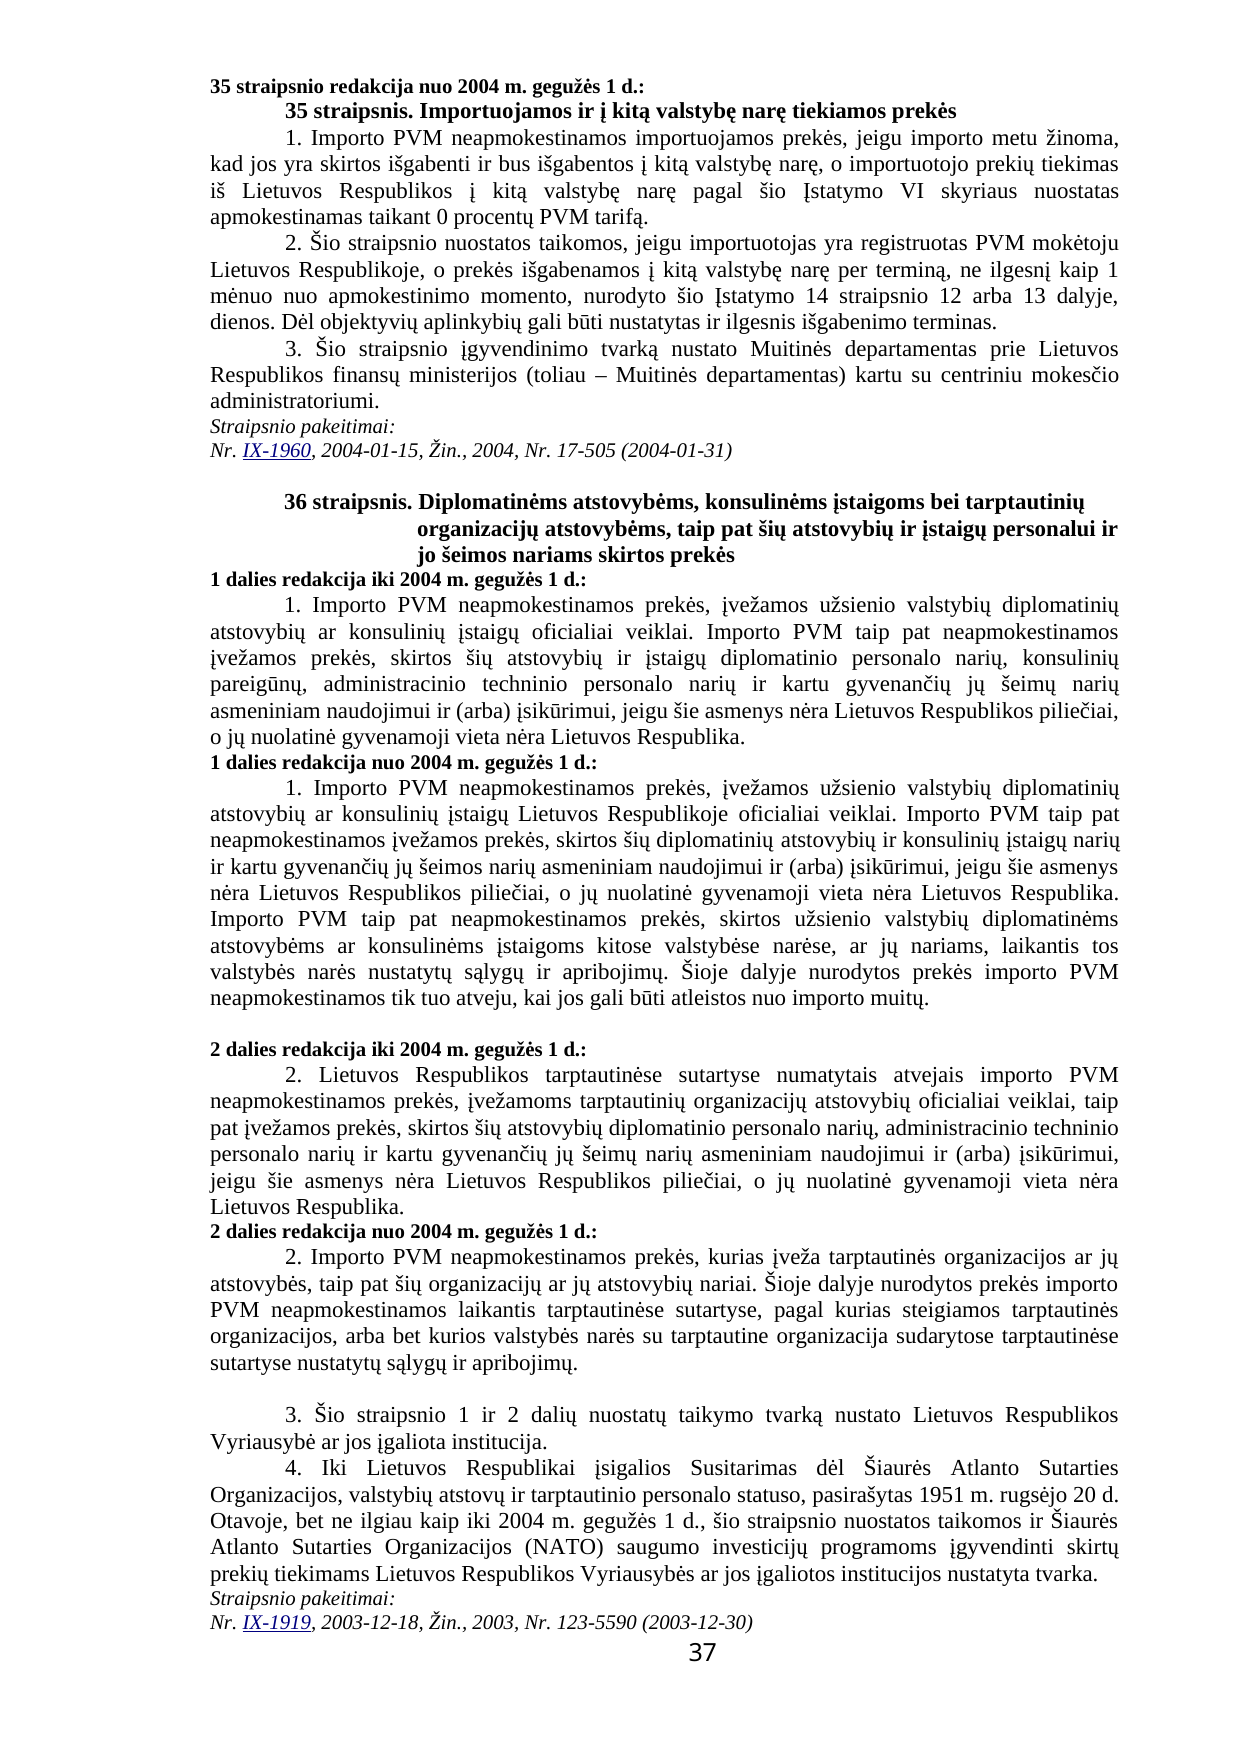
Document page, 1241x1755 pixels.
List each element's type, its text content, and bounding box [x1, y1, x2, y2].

text 2. Šio straipsnio nuostatos taikomos, jeigu importuotojas yra registruotas PVM mokėtoju Lietuvos Respublikoje, o prekės išgabenamos į kitą valstybę narę per terminą, ne ilgesnį kaip 1 mėnuo nuo apmokestinimo momento, nurodyto šio Įstatymo 14 straipsnio 12 arba 13 dalyje, dienos. Dėl objektyvių aplinkybių gali būti nustatytas ir ilgesnis išgabenimo terminas. [210, 229, 1120, 335]
text 3. Šio straipsnio įgyvendinimo tvarką nustato Muitinės departamentas prie Lietuvos Respublikos finansų ministerijos (toliau – Muitinės departamentas) kartu su centriniu mokesčio administratoriumi. [210, 335, 1120, 414]
text 1 dalies redakcija iki 2004 m. gegužės 1 d.: [210, 567, 1120, 591]
text 1 dalies redakcija nuo 2004 m. gegužės 1 d.: [210, 749, 1120, 774]
text 2. Lietuvos Respublikos tarptautinėse sutartyse numatytais atvejais importo PVM neapmokestinamos prekės, įvežamoms tarptautinių organizacijų atstovybių oficialiai veiklai, taip pat įvežamos prekės, skirtos šių atstovybių diplomatinio personalo narių, administracinio techninio personalo narių ir kartu gyvenančių jų šeimų narių asmeniniam naudojimui ir (arba) įsikūrimui, jeigu šie asmenys nėra Lietuvos Respublikos piliečiai, o jų nuolatinė gyvenamoji vieta nėra Lietuvos Respublika. [210, 1061, 1120, 1219]
text 35 straipsnio redakcija nuo 2004 m. gegužės 1 d.: [210, 73, 1120, 98]
text 2 dalies redakcija nuo 2004 m. gegužės 1 d.: [210, 1219, 1120, 1243]
text 36 straipsnis. Diplomatinėms atstovybėms, konsulinėms įstaigoms bei tarptautinių [210, 488, 1120, 515]
text 35 straipsnis. Importuojamos ir į kitą valstybę narę tiekiamos prekės [210, 98, 1120, 124]
text Straipsnio pakeitimai: [210, 414, 1120, 438]
text 2. Importo PVM neapmokestinamos prekės, kurias įveža tarptautinės organizacijos ar jų atstovybės, taip pat šių organizacijų ar jų atstovybių nariai. Šioje dalyje nurodytos prekės importo PVM neapmokestinamos laikantis tarptautinėse sutartyse, pagal kurias steigiamos tarptautinės organizacijos, arba bet kurios valstybės narės su tarptautine organizacija sudarytose tarptautinėse sutartyse nustatytų sąlygų ir apribojimų. [210, 1243, 1120, 1375]
text 1. Importo PVM neapmokestinamos prekės, įvežamos užsienio valstybių diplomatinių atstovybių ar konsulinių įstaigų Lietuvos Respublikoje oficialiai veiklai. Importo PVM taip pat neapmokestinamos įvežamos prekės, skirtos šių diplomatinių atstovybių ir konsulinių įstaigų narių ir kartu gyvenančių jų šeimos narių asmeniniam naudojimui ir (arba) įsikūrimui, jeigu šie asmenys nėra Lietuvos Respublikos piliečiai, o jų nuolatinė gyvenamoji vieta nėra Lietuvos Respublika. Importo PVM taip pat neapmokestinamos prekės, skirtos užsienio valstybių diplomatinėms atstovybėms ar konsulinėms įstaigoms kitose valstybėse narėse, ar jų nariams, laikantis tos valstybės narės nustatytų sąlygų ir apribojimų. Šioje dalyje nurodytos prekės importo PVM neapmokestinamos tik tuo atveju, kai jos gali būti atleistos nuo importo muitų. [210, 774, 1120, 1011]
text 2 dalies redakcija iki 2004 m. gegužės 1 d.: [210, 1037, 1120, 1061]
subtitle 1. Importo PVM neapmokestinamos importuojamos prekės, jeigu importo metu žinoma, kad jos yra skirtos išgabenti ir bus išgabentos į kitą valstybę narę, o importuotojo prekių tiekimas iš Lietuvos Respublikos į kitą valstybę narę pagal šio Įstatymo VI skyriaus nuostatas apmokestinamas taikant 0 procentų PVM tarifą. [210, 124, 1120, 229]
text Nr. IX-1919, 2003-12-18, Žin., 2003, Nr. 123-5590 (2003-12-30) [210, 1610, 1120, 1634]
text 4. Iki Lietuvos Respublikai įsigalios Susitarimas dėl Šiaurės Atlanto Sutarties Organizacijos, valstybių atstovų ir tarptautinio personalo statuso, pasirašytas 1951 m. rugsėjo 20 d. Otavoje, bet ne ilgiau kaip iki 2004 m. gegužės 1 d., šio straipsnio nuostatos taikomos ir Šiaurės Atlanto Sutarties Organizacijos (NATO) saugumo investicijų programoms įgyvendinti skirtų prekių tiekimams Lietuvos Respublikos Vyriausybės ar jos įgaliotos institucijos nustatyta tvarka. [210, 1454, 1120, 1586]
text organizacijų atstovybėms, taip pat šių atstovybių ir įstaigų personalui ir [210, 515, 1120, 541]
text jo šeimos nariams skirtos prekės [210, 541, 1120, 567]
text Straipsnio pakeitimai: [210, 1586, 1120, 1610]
text 3. Šio straipsnio 1 ir 2 dalių nuostatų taikymo tvarką nustato Lietuvos Respublikos Vyriausybė ar jos įgaliota institucija. [210, 1402, 1120, 1454]
text Nr. IX-1960, 2004-01-15, Žin., 2004, Nr. 17-505 (2004-01-31) [210, 438, 1120, 462]
text 1. Importo PVM neapmokestinamos prekės, įvežamos užsienio valstybių diplomatinių atstovybių ar konsulinių įstaigų oficialiai veiklai. Importo PVM taip pat neapmokestinamos įvežamos prekės, skirtos šių atstovybių ir įstaigų diplomatinio personalo narių, konsulinių pareigūnų, administracinio techninio personalo narių ir kartu gyvenančių jų šeimų narių asmeniniam naudojimui ir (arba) įsikūrimui, jeigu šie asmenys nėra Lietuvos Respublikos piliečiai, o jų nuolatinė gyvenamoji vieta nėra Lietuvos Respublika. [210, 591, 1120, 749]
